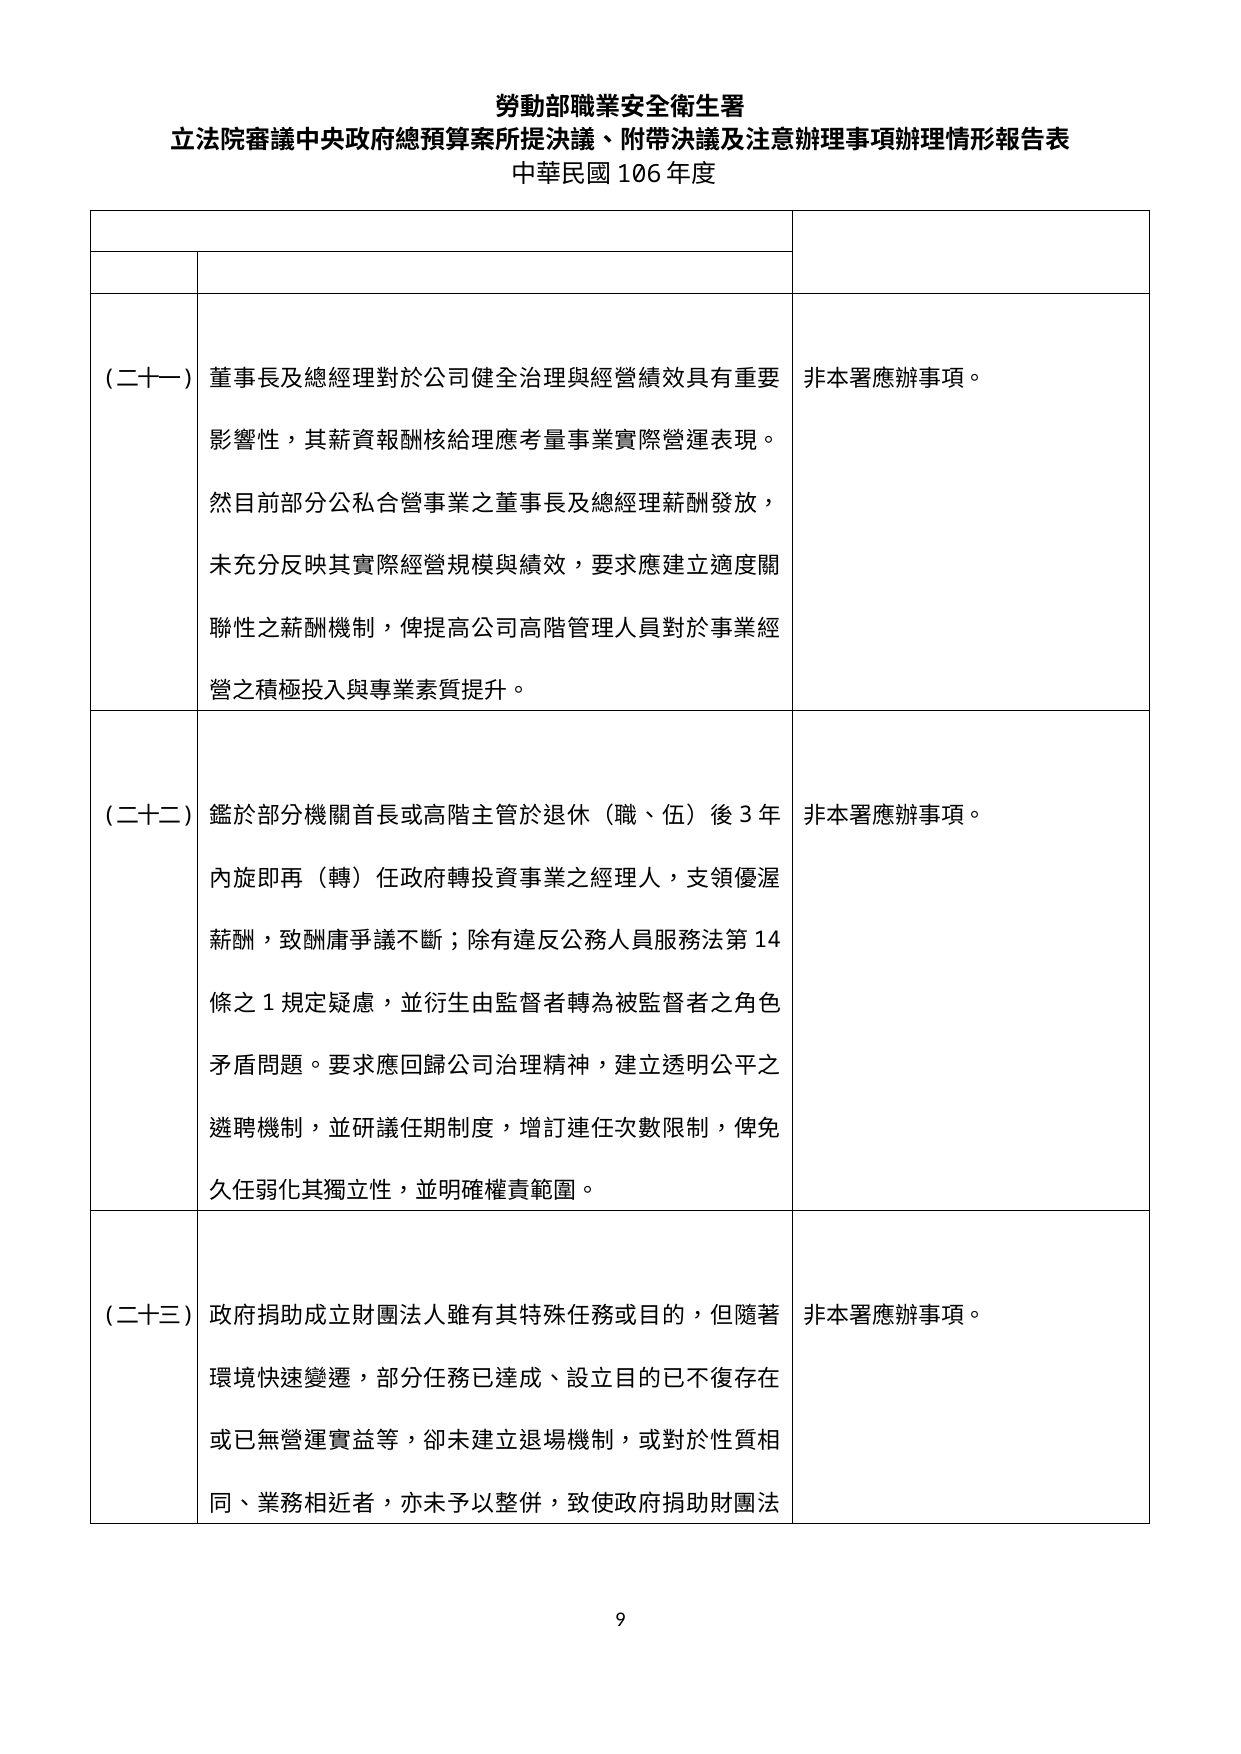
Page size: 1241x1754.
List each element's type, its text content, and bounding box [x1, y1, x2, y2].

table_cell 董事長及總經理對於公司健全治理與經營績效具有重要影響性，其薪資報酬核給理應考量事業實際營運表現。然目前部分公私合營事業之董事長及總經理薪酬發放，未充分反映其實際經營規模與績效，要求應建立適度關聯性之薪酬機制，俾提高公司高階管理人員對於事業經營之積極投入與專業素質提升。 [198, 294, 792, 710]
table_cell 非本署應辦事項。 [793, 1211, 1149, 1522]
table_cell 非本署應辦事項。 [793, 294, 1149, 710]
table_cell 鑑於部分機關首長或高階主管於退休（職、伍）後3年內旋即再（轉）任政府轉投資事業之經理人，支領優渥薪酬，致酬庸爭議不斷；除有違反公務人員服務法第14條之1規定疑慮，並衍生由監督者轉為被監督者之角色矛盾問題。要求應回歸公司治理精神，建立透明公平之遴聘機制，並研議任期制度，增訂連任次數限制，俾免久任弱化其獨立性，並明確權責範圍。 [198, 711, 792, 1210]
table_cell 非本署應辦事項。 [793, 711, 1149, 1210]
table_cell (二十一) [91, 294, 197, 710]
table_cell (二十三) [91, 1211, 197, 1522]
table_cell (二十二) [91, 711, 197, 1210]
table_header 辦理情形 [793, 211, 1149, 293]
table_cell 政府捐助成立財團法人雖有其特殊任務或目的，但隨著環境快速變遷，部分任務已達成、設立目的已不復存在或已無營運實益等，卻未建立退場機制，或對於性質相同、業務相近者，亦未予以整併，致使政府捐助財團法人繼續存在之正當性與效益性，備受外界質疑。爰此，要求各該主管機關於三個月內針對所捐助財團法人之設置目的、工作計畫、經費運用、財務狀況、營運績效等，以及任務已達成、設立目的已不復存在或已無營運實益等之財團法人，應向立法院提出相關評估報告及退場計畫之專案報告。 [198, 1211, 792, 1522]
table_cell 內 容 [198, 252, 792, 293]
table_header 決議、附帶決議及注意事項 [91, 211, 792, 251]
table_cell 項 次 [91, 252, 197, 293]
